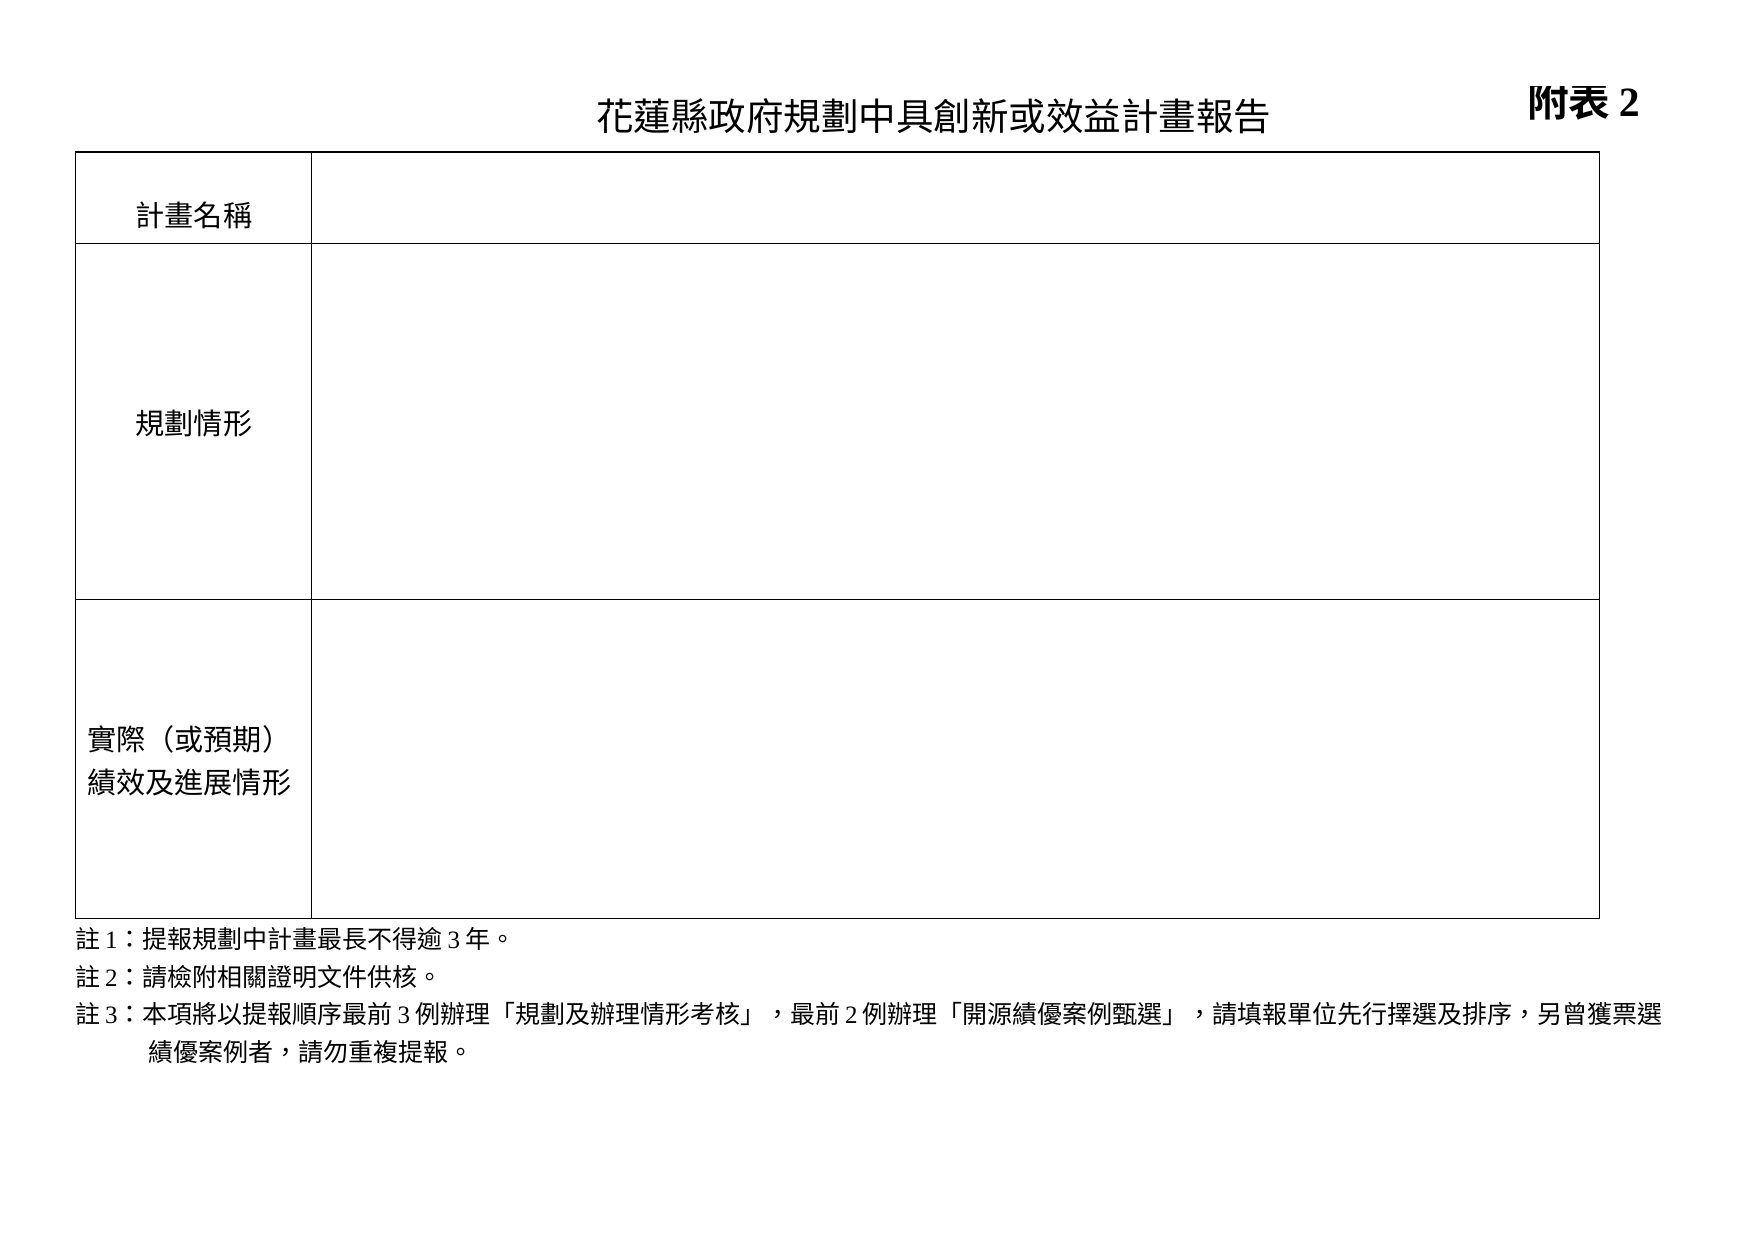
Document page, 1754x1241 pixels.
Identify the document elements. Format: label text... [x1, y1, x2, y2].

table_cell 規劃情形 [76, 244, 311, 599]
table_cell 實際（或預期）績效及進展情形 [76, 600, 311, 918]
text 註1：提報規劃中計畫最長不得逾3年。 [75, 919, 1679, 957]
table_cell [312, 600, 1599, 918]
text 註3：本項將以提報順序最前3例辦理「規劃及辦理情形考核」，最前2例辦理「開源績優案例甄選」，請填報單位先行擇選及排序，另曾獲票選績優案例者，請勿重複提報。 [75, 994, 1679, 1069]
text 註2：請檢附相關證明文件供核。 [75, 957, 1679, 994]
text 花蓮縣政府規劃中具創新或效益計畫報告 [75, 76, 1679, 151]
table_header 計畫名稱 [76, 153, 311, 243]
table_header [312, 153, 1599, 243]
table_cell [312, 244, 1599, 599]
